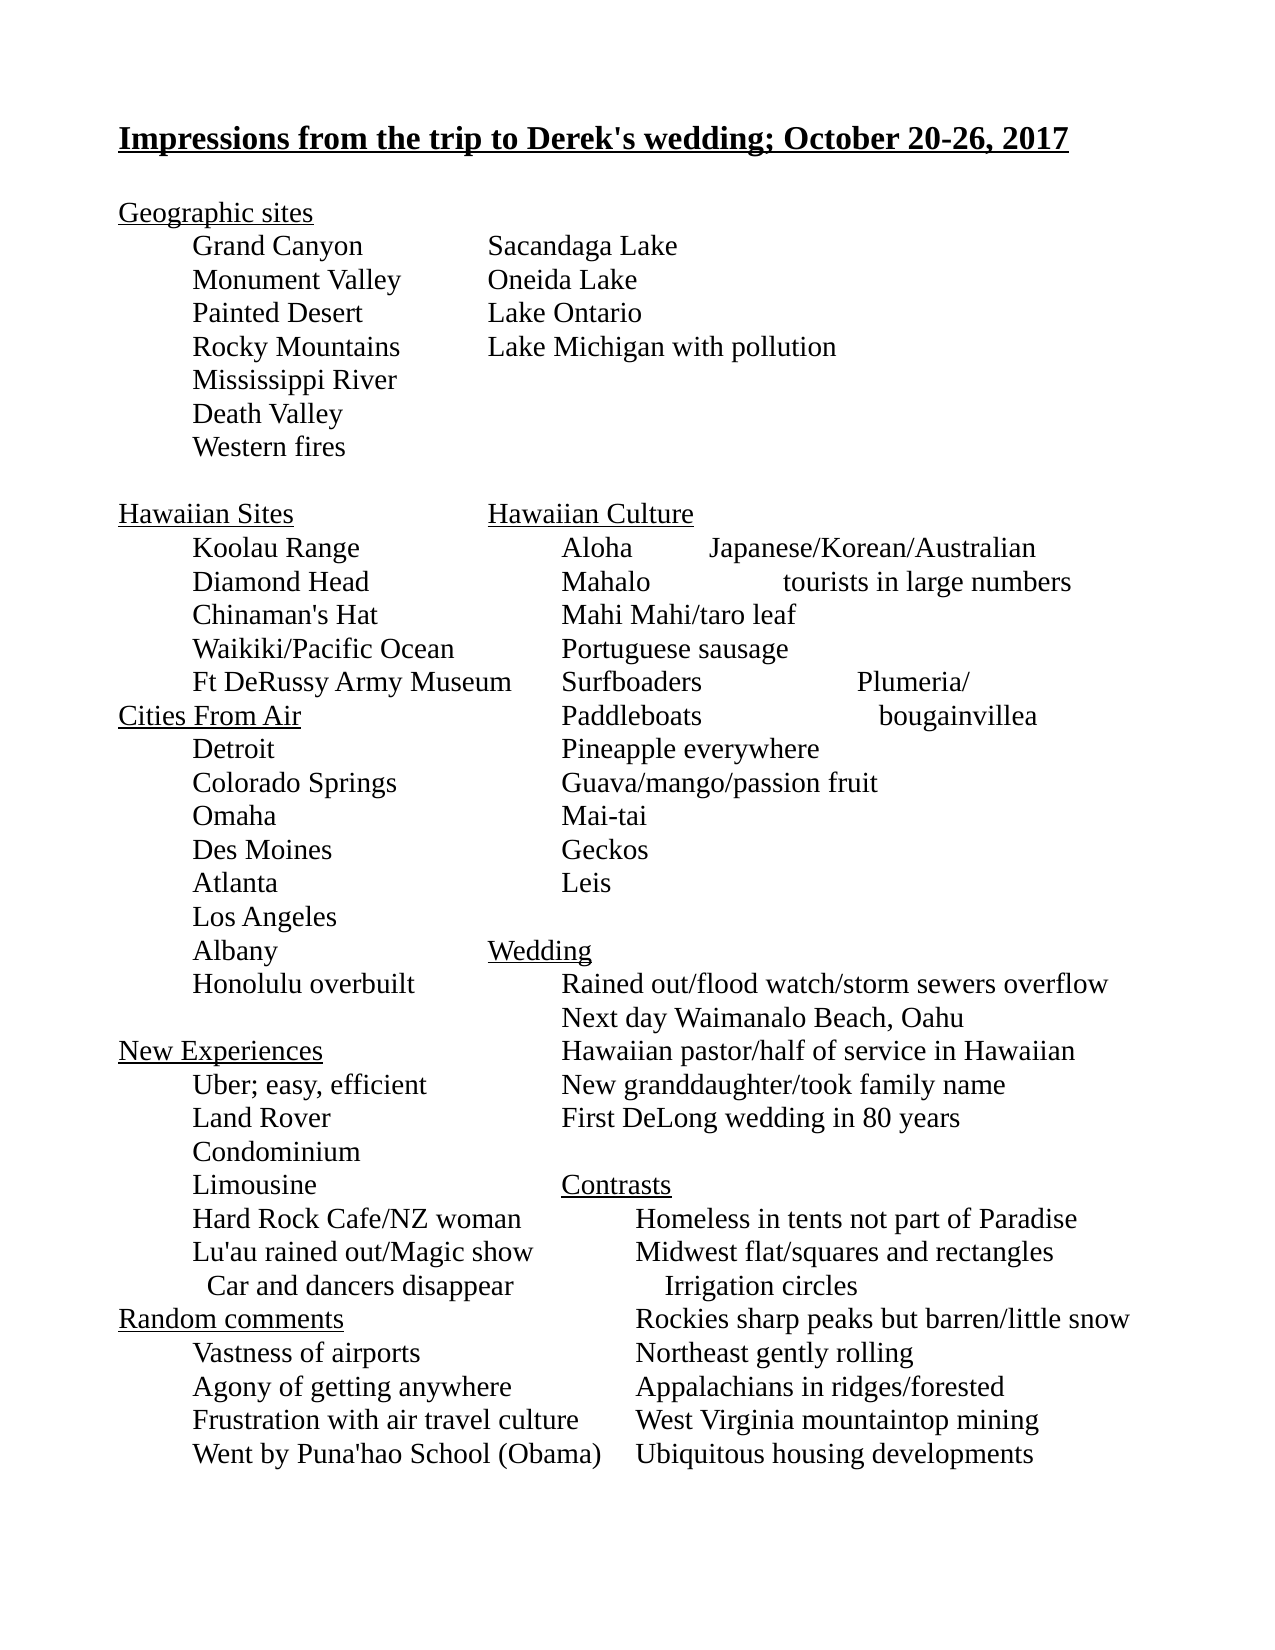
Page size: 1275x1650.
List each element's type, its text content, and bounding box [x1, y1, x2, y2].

text Frustration with air travel culture West Virginia mountaintop mining [118, 1402, 1157, 1436]
text Impressions from the trip to Derek's wedding; October 20-26, 2017 [118, 118, 1157, 156]
text Detroit Pineapple everywhere [118, 731, 1157, 765]
text Honolulu overbuilt Rained out/flood watch/storm sewers overflow [118, 966, 1157, 1000]
text Painted Desert Lake Ontario [118, 295, 1157, 329]
text Hard Rock Cafe/NZ woman Homeless in tents not part of Paradise [118, 1201, 1157, 1234]
text Koolau Range Aloha Japanese/Korean/Australian [118, 530, 1157, 564]
text Los Angeles [118, 899, 1157, 933]
text Went by Puna'hao School (Obama) Ubiquitous housing developments [118, 1436, 1157, 1469]
text Car and dancers disappear Irrigation circles [118, 1268, 1157, 1302]
text Western fires [118, 429, 1157, 463]
text Hawaiian Sites Hawaiian Culture [118, 497, 1157, 530]
text Death Valley [118, 396, 1157, 429]
text Diamond Head Mahalo tourists in large numbers [118, 564, 1157, 597]
text Vastness of airports Northeast gently rolling [118, 1335, 1157, 1369]
text Geographic sites [118, 195, 1157, 228]
text Chinaman's Hat Mahi Mahi/taro leaf [118, 597, 1157, 631]
text Rocky Mountains Lake Michigan with pollution [118, 329, 1157, 362]
text Colorado Springs Guava/mango/passion fruit [118, 765, 1157, 798]
text Cities From Air Paddleboats bougainvillea [118, 698, 1157, 731]
text Lu'au rained out/Magic show Midwest flat/squares and rectangles [118, 1234, 1157, 1268]
text Albany Wedding [118, 933, 1157, 966]
text Atlanta Leis [118, 866, 1157, 899]
text Limousine Contrasts [118, 1167, 1157, 1201]
text Agony of getting anywhere Appalachians in ridges/forested [118, 1369, 1157, 1402]
text Des Moines Geckos [118, 832, 1157, 866]
text Next day Waimanalo Beach, Oahu [118, 1000, 1157, 1033]
text Random comments Rockies sharp peaks but barren/little snow [118, 1302, 1157, 1335]
text Ft DeRussy Army Museum Surfboaders Plumeria/ [118, 664, 1157, 698]
text Condominium [118, 1134, 1157, 1167]
text Omaha Mai-tai [118, 798, 1157, 832]
text Uber; easy, efficient New granddaughter/took family name [118, 1067, 1157, 1100]
text Grand Canyon Sacandaga Lake [118, 228, 1157, 262]
text Land Rover First DeLong wedding in 80 years [118, 1100, 1157, 1134]
text Monument Valley Oneida Lake [118, 262, 1157, 295]
text Mississippi River [118, 362, 1157, 396]
text Waikiki/Pacific Ocean Portuguese sausage [118, 631, 1157, 664]
text New Experiences Hawaiian pastor/half of service in Hawaiian [118, 1033, 1157, 1067]
